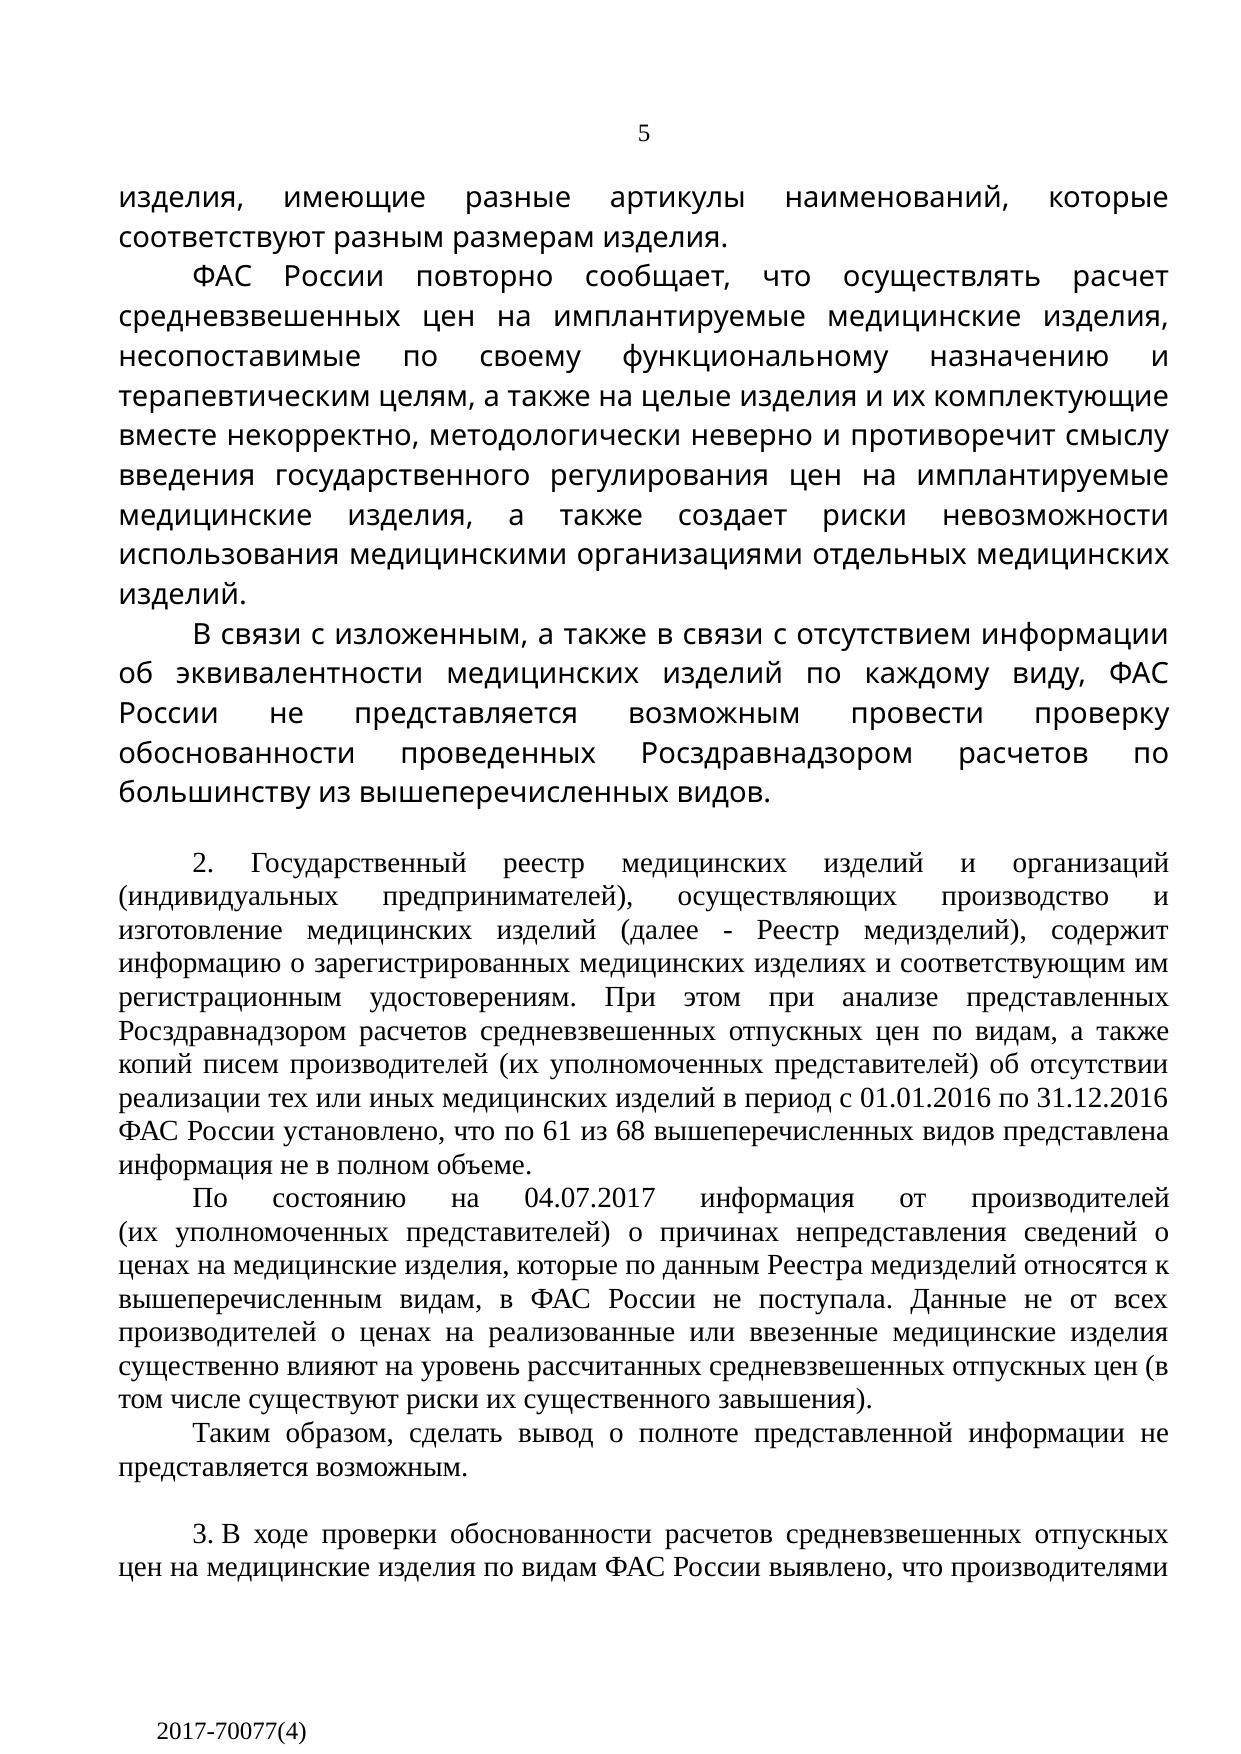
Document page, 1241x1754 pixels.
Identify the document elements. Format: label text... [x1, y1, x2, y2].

text изделия, имеющие разные артикулы наименований, которые соответствуют разным размерам изделия. [118, 176, 1170, 256]
text 3. В ходе проверки обоснованности расчетов средневзвешенных отпускных цен на медицинские изделия по видам ФАС России выявлено, что производителями [118, 1516, 1170, 1583]
text Таким образом, сделать вывод о полноте представленной информации не представляется возможным. [118, 1415, 1170, 1482]
text 2. Государственный реестр медицинских изделий и организаций (индивидуальных предпринимателей), осуществляющих производство и изготовление медицинских изделий (далее - Реестр медизделий), содержит информацию о зарегистрированных медицинских изделиях и соответствующим им регистрационным удостоверениям. При этом при анализе представленных Росздравнадзором расчетов средневзвешенных отпускных цен по видам, а также копий писем производителей (их уполномоченных представителей) об отсутствии реализации тех или иных медицинских изделий в период с 01.01.2016 по 31.12.2016 ФАС России установлено, что по 61 из 68 вышеперечисленных видов представлена информация не в полном объеме. [118, 845, 1170, 1180]
text ФАС России повторно сообщает, что осуществлять расчет средневзвешенных цен на имплантируемые медицинские изделия, несопоставимые по своему функциональному назначению и терапевтическим целям, а также на целые изделия и их комплектующие вместе некорректно, методологически неверно и противоречит смыслу введения государственного регулирования цен на имплантируемые медицинские изделия, а также создает риски невозможности использования медицинскими организациями отдельных медицинских изделий. [118, 256, 1170, 613]
text По состоянию на 04.07.2017 информация от производителей (их уполномоченных представителей) о причинах непредставления сведений о ценах на медицинские изделия, которые по данным Реестра медизделий относятся к вышеперечисленным видам, в ФАС России не поступала. Данные не от всех производителей о ценах на реализованные или ввезенные медицинские изделия существенно влияют на уровень рассчитанных средневзвешенных отпускных цен (в том числе существуют риски их существенного завышения). [118, 1180, 1170, 1415]
text В связи с изложенным, а также в связи с отсутствием информации об эквивалентности медицинских изделий по каждому виду, ФАС России не представляется возможным провести проверку обоснованности проведенных Росздравнадзором расчетов по большинству из вышеперечисленных видов. [118, 613, 1170, 811]
